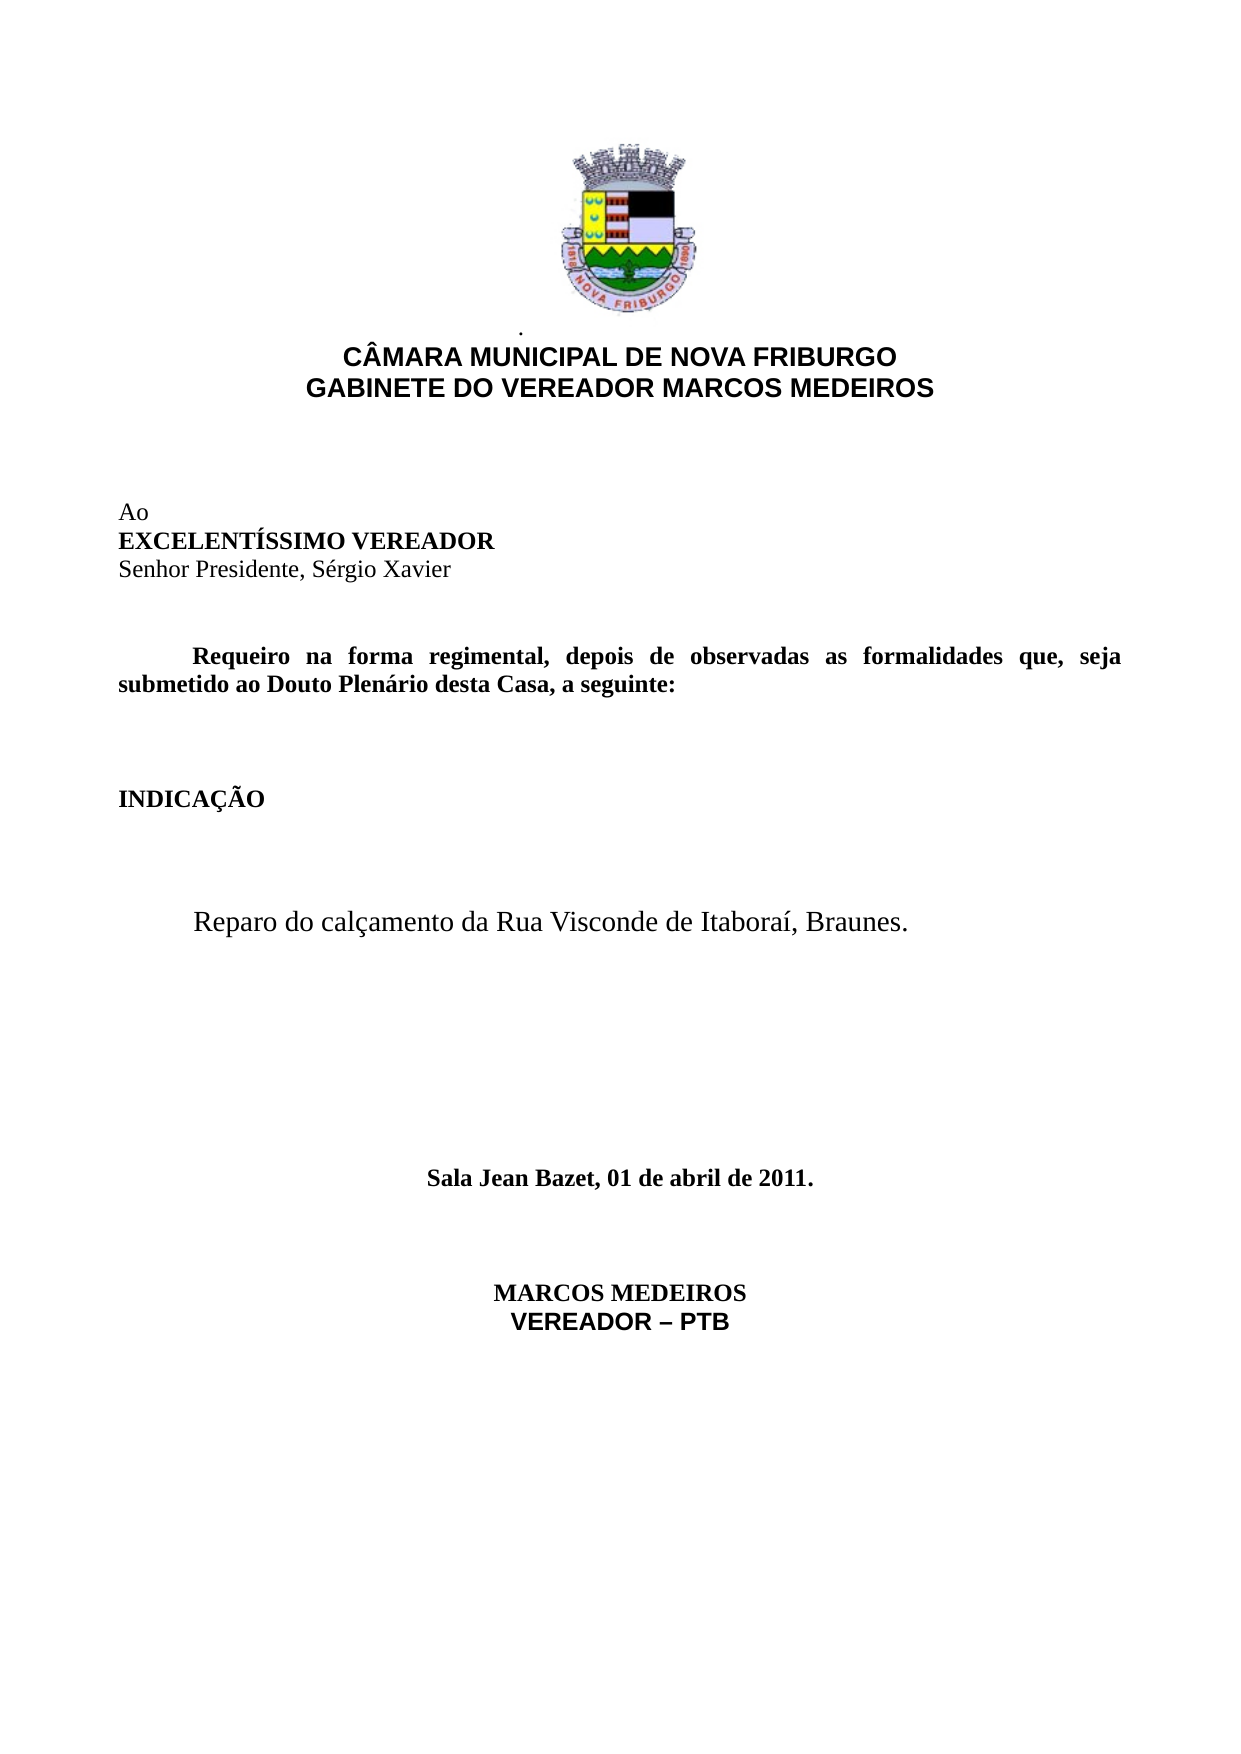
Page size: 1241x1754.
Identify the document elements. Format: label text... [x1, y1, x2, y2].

text VEREADOR – PTB [118, 1307, 1122, 1336]
text . [118, 118, 1122, 341]
text Reparo do calçamento da Rua Visconde de Itaboraí, Braunes. [193, 904, 1122, 938]
text Ao [118, 497, 1122, 526]
text CÂMARA MUNICIPAL DE NOVA FRIBURGO [118, 341, 1122, 372]
text MARCOS MEDEIROS [118, 1278, 1122, 1307]
text Senhor Presidente, Sérgio Xavier [118, 554, 1122, 583]
text EXCELENTÍSSIMO VEREADOR [118, 526, 1122, 554]
picture [540, 127, 706, 327]
text Sala Jean Bazet, 01 de abril de 2011. [118, 1163, 1122, 1192]
text GABINETE DO VEREADOR MARCOS MEDEIROS [118, 372, 1122, 403]
text Requeiro na forma regimental, depois de observadas as formalidades que, seja submetido ao Douto Plenário desta Casa, a seguinte: [118, 641, 1122, 698]
text INDICAÇÃO [118, 784, 1122, 813]
